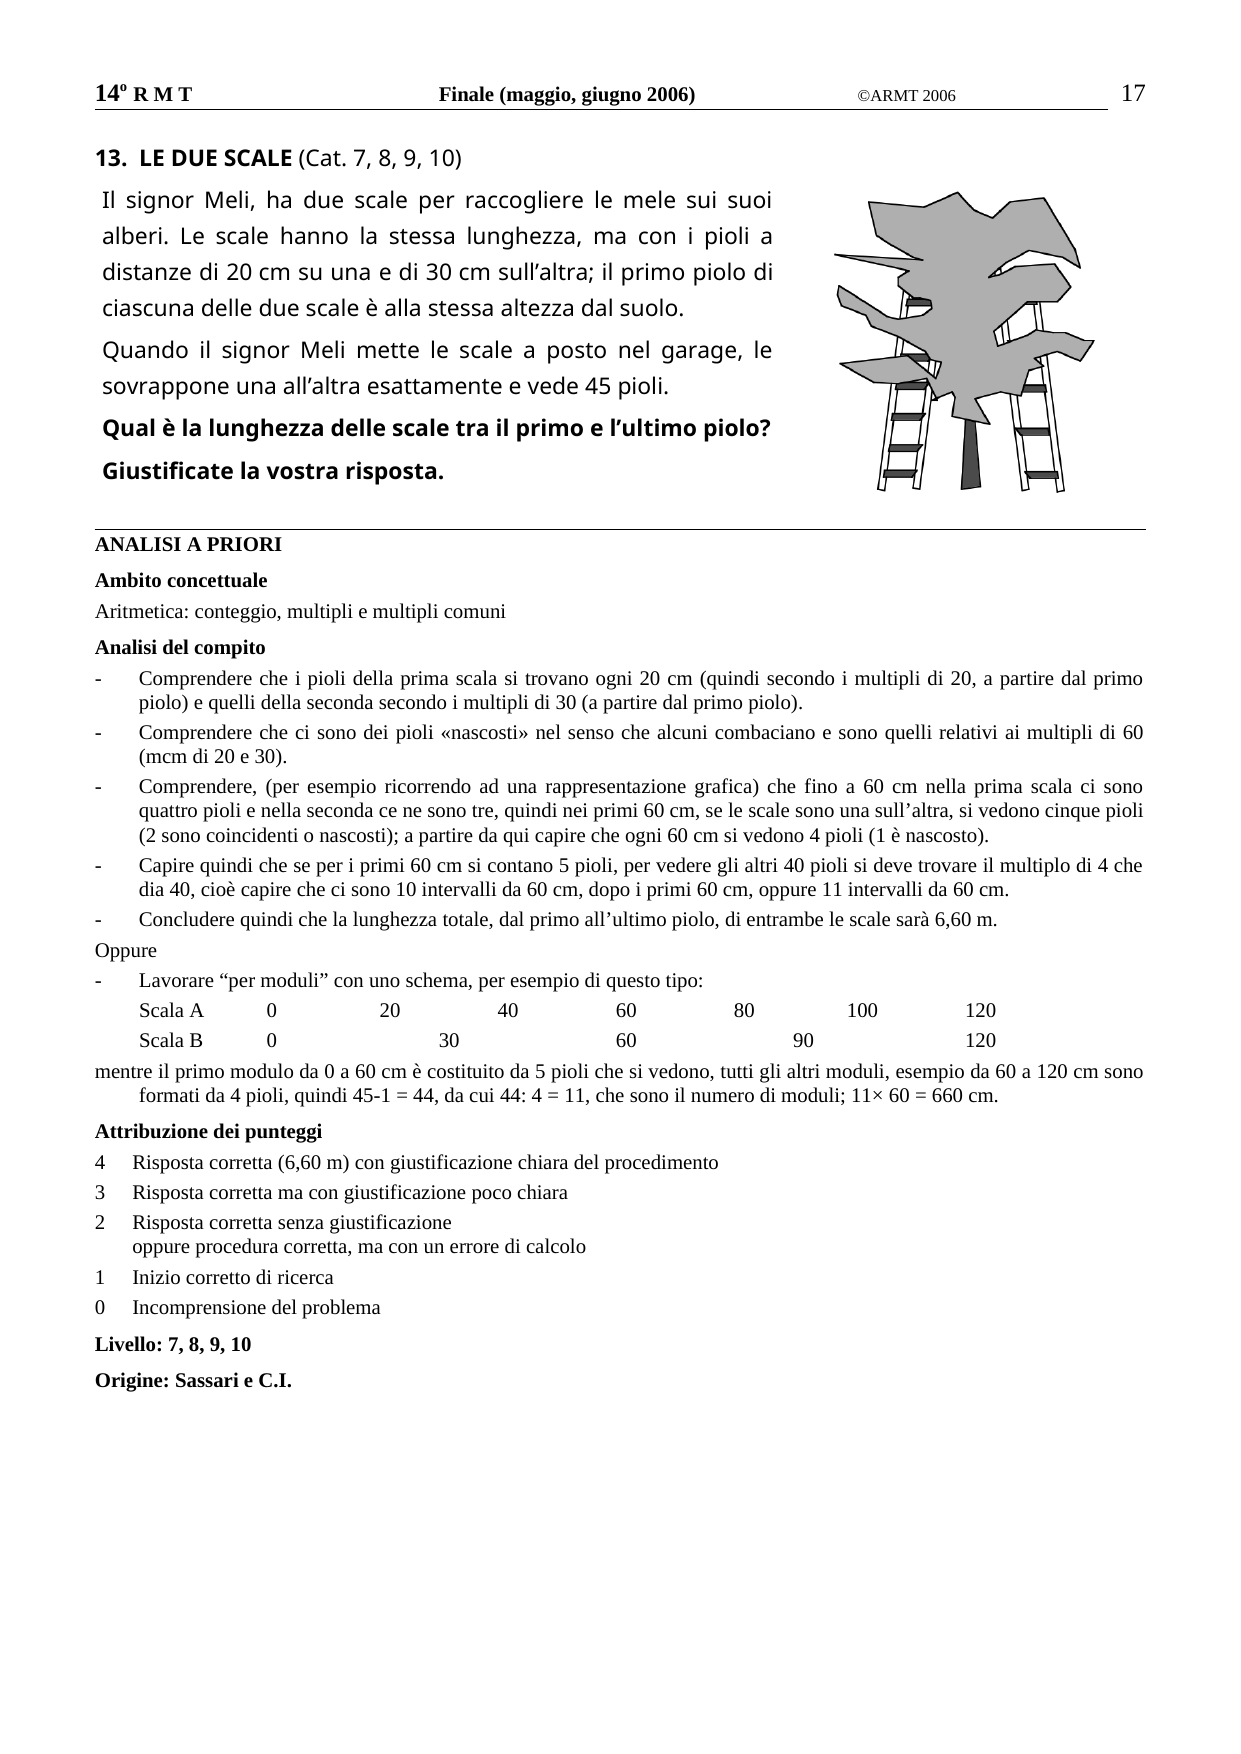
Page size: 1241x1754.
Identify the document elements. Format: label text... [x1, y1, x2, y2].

text - Comprendere che ci sono dei pioli «nascosti» nel senso che alcuni combaciano e sono quelli relativi ai multipli di 60 (mcm di 20 e 30). [94, 720, 1146, 768]
table_header Il signor Meli, ha due scale per raccogliere le mele sui suoi alberi. Le scale hanno la stessa lunghezza, ma con i pioli a distanze di 20 cm su una e di 30 cm sull’altra; il primo piolo di ciascuna delle due scale è alla stessa altezza dal suolo. Quando il signor Meli mette le scale a posto nel garage, le sovrappone una all’altra esattamente e vede 45 pioli. Qual è la lunghezza delle scale tra il primo e l’ultimo piolo? Giustificate la vostra risposta. [95, 178, 781, 504]
text Ambito concettuale [94, 568, 1146, 592]
text - Comprendere, (per esempio ricorrendo ad una rappresentazione grafica) che fino a 60 cm nella prima scala ci sono quattro pioli e nella seconda ce ne sono tre, quindi nei primi 60 cm, se le scale sono una sull’altra, si vedono cinque pioli (2 sono coincidenti o nascosti); a partire da qui capire che ogni 60 cm si vedono 4 pioli (1 è nascosto). [94, 774, 1146, 847]
text Aritmetica: conteggio, multipli e multipli comuni [94, 599, 1146, 623]
text Origine: Sassari e C.I. [94, 1368, 1146, 1392]
text - Capire quindi che se per i primi 60 cm si contano 5 pioli, per vedere gli altri 40 pioli si deve trovare il multiplo di 4 che dia 40, cioè capire che ci sono 10 intervalli da 60 cm, dopo i primi 60 cm, oppure 11 intervalli da 60 cm. [94, 853, 1146, 901]
picture [817, 182, 1106, 500]
text 2 Risposta corretta senza giustificazione [94, 1210, 1146, 1234]
text Scala B 0 30 60 90 120 [139, 1028, 1146, 1052]
text - Concludere quindi che la lunghezza totale, dal primo all’ultimo piolo, di entrambe le scale sarà 6,60 m. [94, 907, 1146, 931]
text Oppure [94, 937, 1146, 962]
text oppure procedura corretta, ma con un errore di calcolo [94, 1234, 1146, 1258]
text Analisi A Priori [94, 530, 1146, 556]
text 1 Inizio corretto di ricerca [94, 1265, 1146, 1289]
text 3 Risposta corretta ma con giustificazione poco chiara [94, 1180, 1146, 1204]
text 0 Incomprensione del problema [94, 1295, 1146, 1319]
text mentre il primo modulo da 0 a 60 cm è costituito da 5 pioli che si vedono, tutti gli altri moduli, esempio da 60 a 120 cm sono formati da 4 pioli, quindi 45-1 = 44, da cui 44: 4 = 11, che sono il numero di moduli; 11× 60 = 660 cm. [94, 1059, 1146, 1107]
text - Comprendere che i pioli della prima scala si trovano ogni 20 cm (quindi secondo i multipli di 20, a partire dal primo piolo) e quelli della seconda secondo i multipli di 30 (a partire dal primo piolo). [94, 666, 1146, 714]
text Attribuzione dei punteggi [94, 1119, 1146, 1143]
text Livello: 7, 8, 9, 10 [94, 1332, 1146, 1356]
text - Lavorare “per moduli” con uno schema, per esempio di questo tipo: [94, 968, 1146, 992]
text 13. LE DUE SCALE (Cat. 7, 8, 9, 10) [94, 142, 1146, 173]
text Analisi del compito [94, 635, 1146, 659]
table_header [781, 178, 1113, 504]
text 4 Risposta corretta (6,60 m) con giustificazione chiara del procedimento [94, 1150, 1146, 1174]
text Scala A 0 20 40 60 80 100 120 [139, 998, 1146, 1022]
